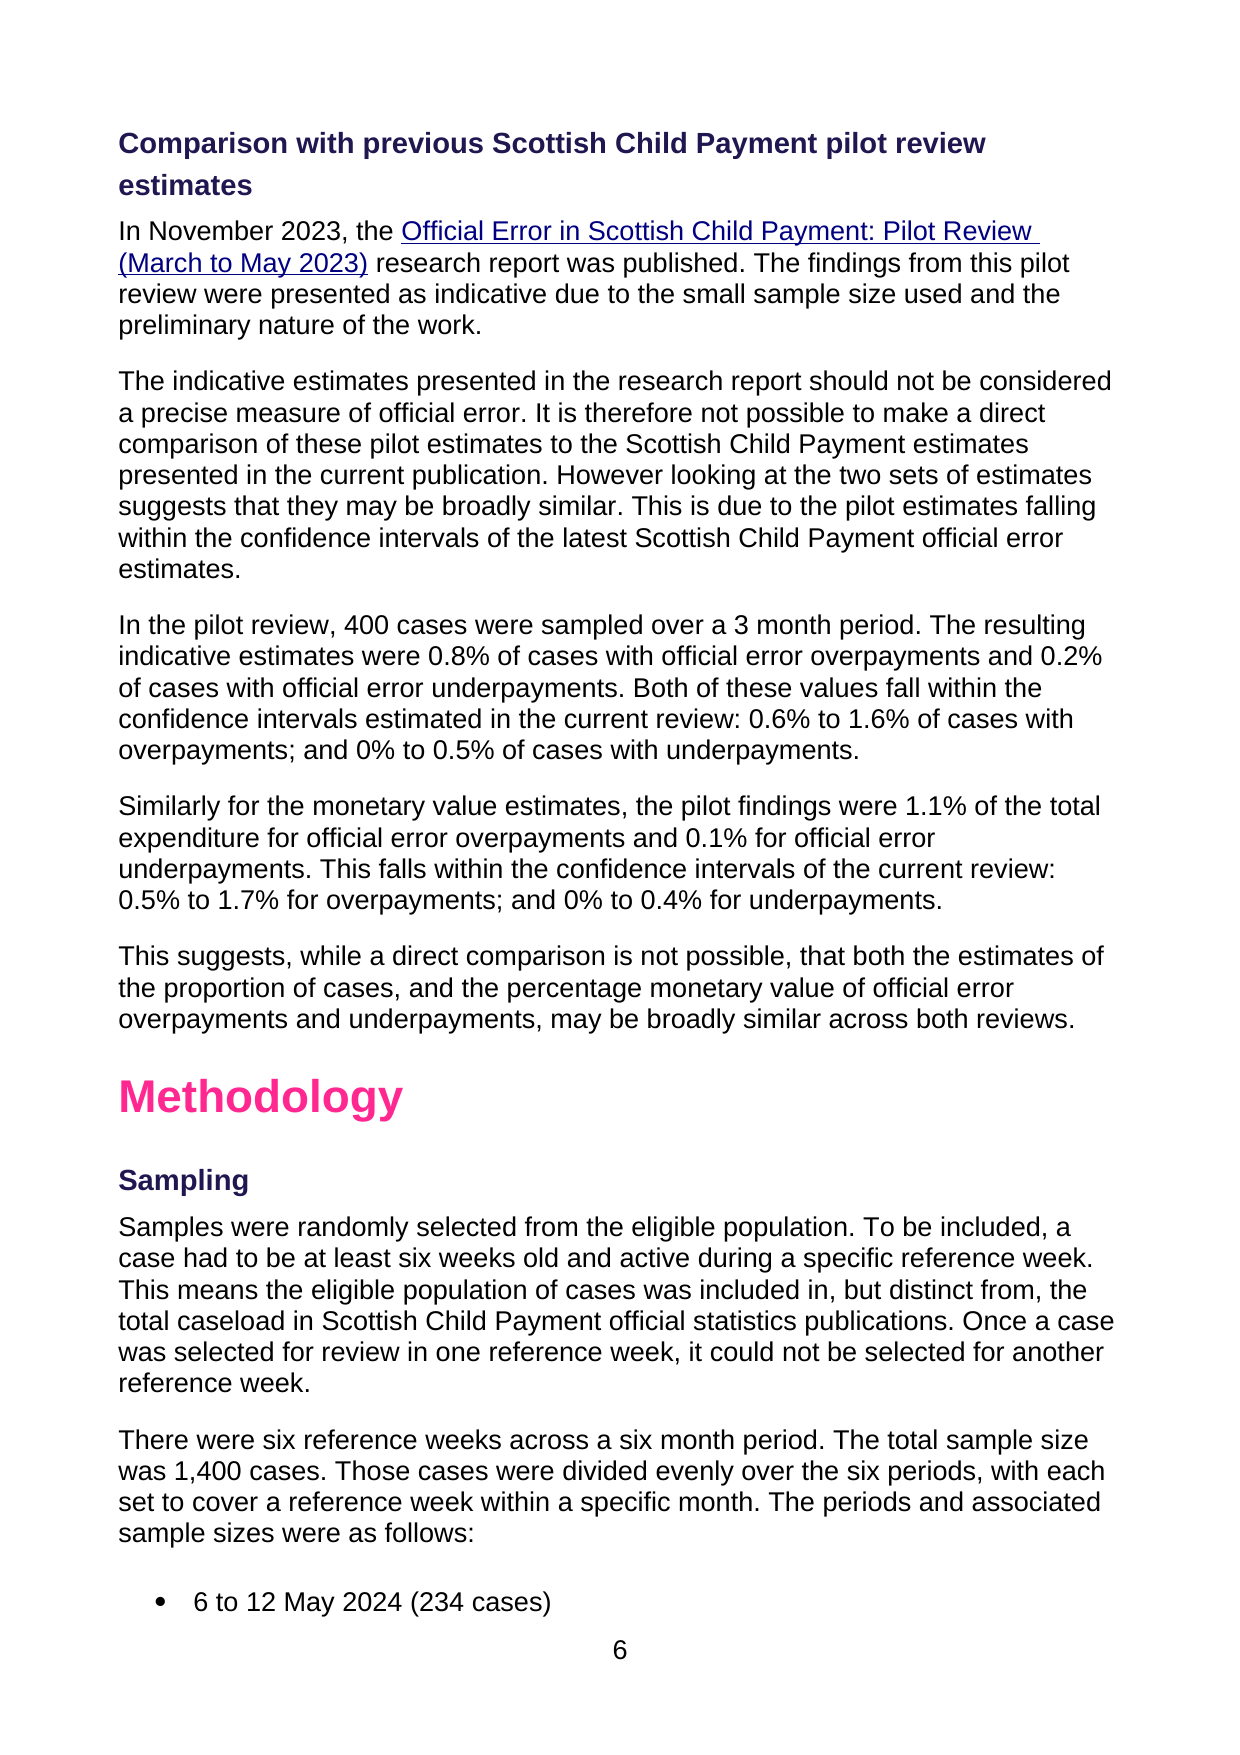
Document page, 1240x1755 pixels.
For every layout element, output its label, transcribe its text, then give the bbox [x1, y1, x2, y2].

text Samples were randomly selected from the eligible population. To be included, a case had to be at least six weeks old and active during a specific reference week. This means the eligible population of cases was included in, but distinct from, the total caseload in Scottish Child Payment official statistics publications. Once a case was selected for review in one reference week, it could not be selected for another reference week. [118, 1212, 1121, 1399]
subtitle Comparison with previous Scottish Child Payment pilot review estimates [118, 120, 1121, 203]
text There were six reference weeks across a six month period. The total sample size was 1,400 cases. Those cases were divided evenly over the six periods, with each set to cover a reference week within a specific month. The periods and associated sample sizes were as follows: [118, 1424, 1121, 1549]
text In the pilot review, 400 cases were sampled over a 3 month period. The resulting indicative estimates were 0.8% of cases with official error overpayments and 0.2% of cases with official error underpayments. Both of these values fall within the confidence intervals estimated in the current review: 0.6% to 1.6% of cases with overpayments; and 0% to 0.5% of cases with underpayments. [118, 609, 1121, 766]
text Similarly for the monetary value estimates, the pilot findings were 1.1% of the total expenditure for official error overpayments and 0.1% for official error underpayments. This falls within the confidence intervals of the current review: 0.5% to 1.7% for overpayments; and 0% to 0.4% for underpayments. [118, 791, 1121, 916]
subtitle Methodology [118, 1059, 1121, 1126]
subtitle Sampling [118, 1157, 1121, 1199]
list 6 to 12 May 2024 (234 cases) [156, 1587, 1121, 1618]
text This suggests, while a direct comparison is not possible, that both the estimates of the proportion of cases, and the percentage monetary value of official error overpayments and underpayments, may be broadly similar across both reviews. [118, 941, 1121, 1034]
text In November 2023, the Official Error in Scottish Child Payment: Pilot Review (March to May 2023) research report was published. The findings from this pilot review were presented as indicative due to the small sample size used and the preliminary nature of the work. [118, 216, 1121, 341]
text The indicative estimates presented in the research report should not be considered a precise measure of official error. It is therefore not possible to make a direct comparison of these pilot estimates to the Scottish Child Payment estimates presented in the current publication. However looking at the two sets of estimates suggests that they may be broadly similar. This is due to the pilot estimates falling within the confidence intervals of the latest Scottish Child Payment official error estimates. [118, 366, 1121, 584]
